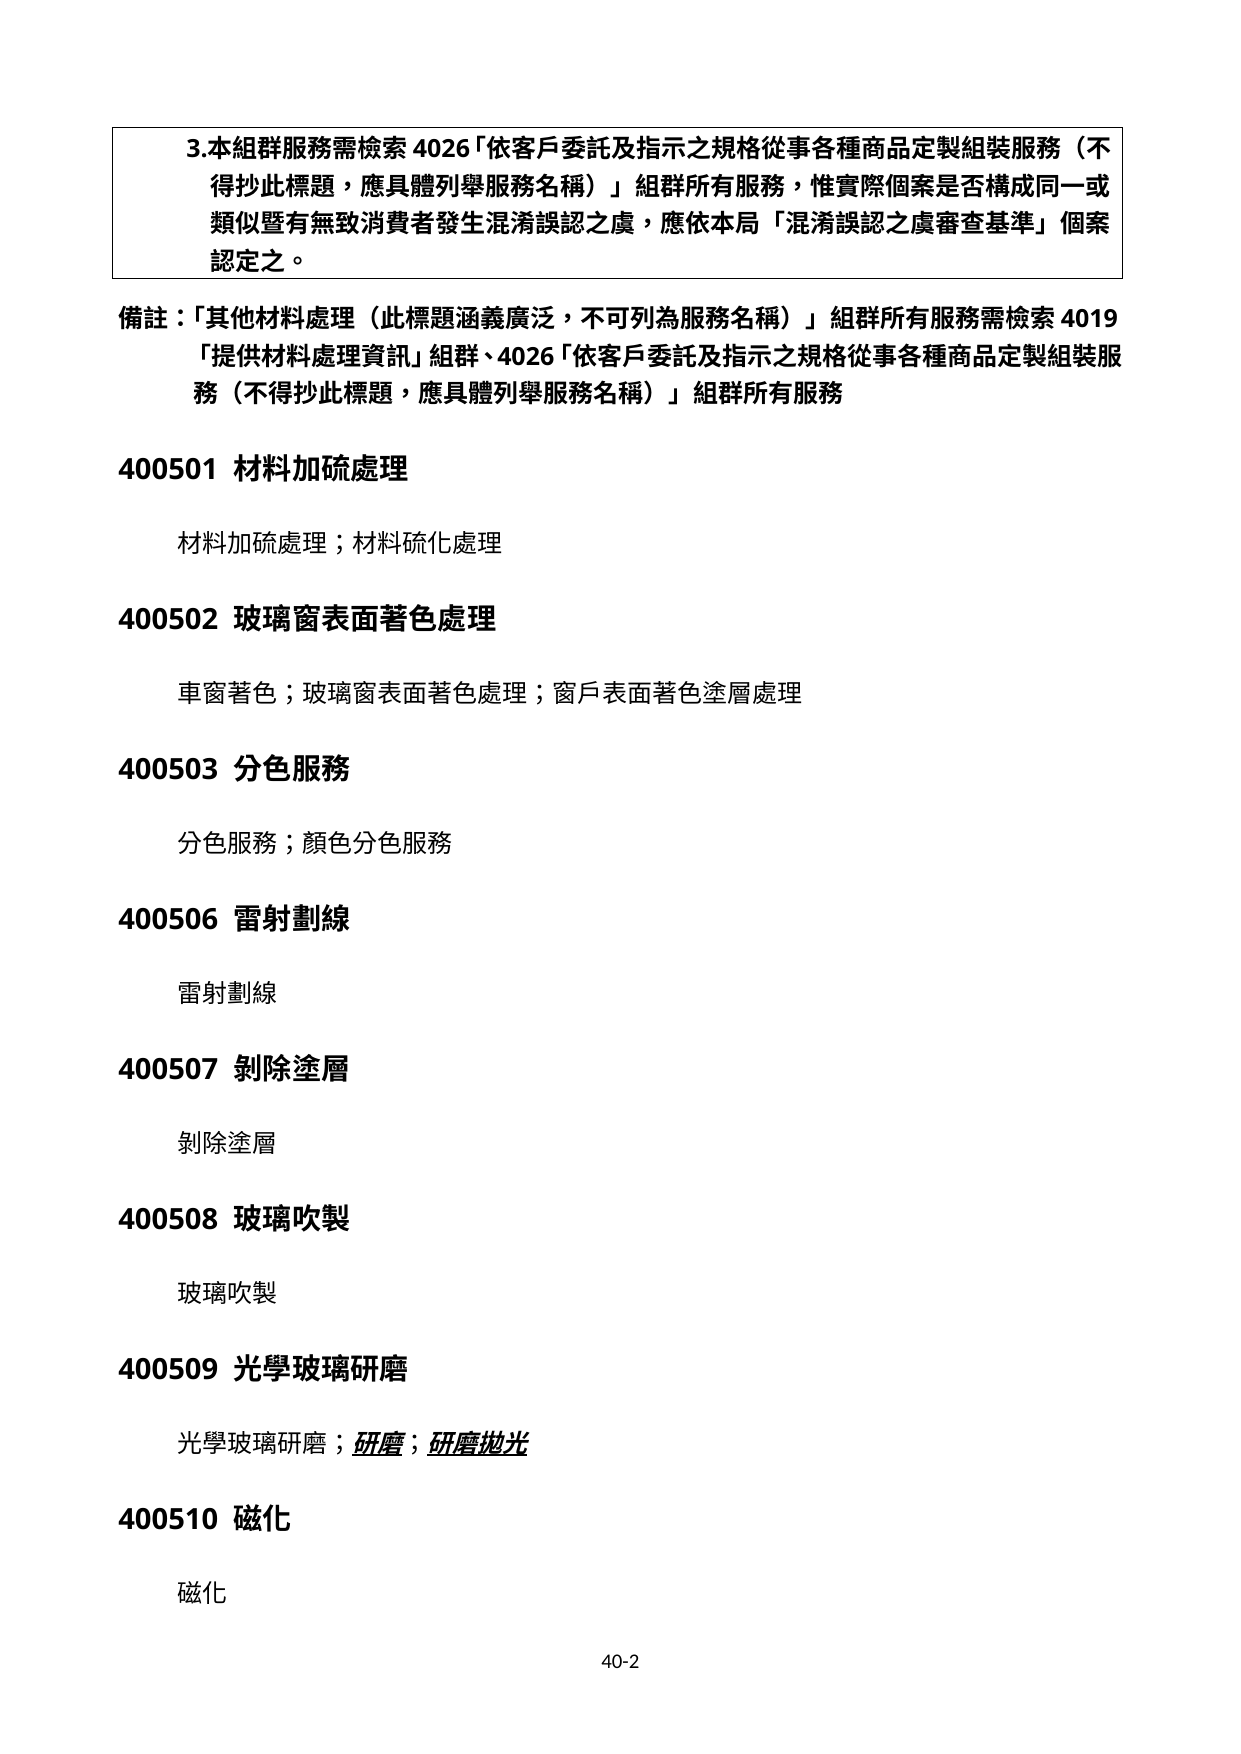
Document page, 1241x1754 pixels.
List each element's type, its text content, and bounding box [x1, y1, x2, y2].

text 400509 光學玻璃研磨 [118, 1329, 1122, 1404]
text 400503 分色服務 [118, 729, 1122, 804]
table_header 3.本組群服務需檢索4026「依客戶委託及指示之規格從事各種商品定製組裝服務（不得抄此標題，應具體列舉服務名稱）」組群所有服務，惟實際個案是否構成同一或類似暨有無致消費者發生混淆誤認之虞，應依本局「混淆誤認之虞審查基準」個案認定之。 [113, 128, 1122, 278]
text 400508 玻璃吹製 [118, 1179, 1122, 1254]
text 400501 材料加硫處理 [118, 429, 1122, 504]
text 玻璃吹製 [177, 1273, 1122, 1310]
text 車窗著色；玻璃窗表面著色處理；窗戶表面著色塗層處理 [177, 673, 1122, 710]
text 400502 玻璃窗表面著色處理 [118, 579, 1122, 654]
text 雷射劃線 [177, 973, 1122, 1010]
text 剝除塗層 [177, 1123, 1122, 1160]
text 400506 雷射劃線 [118, 879, 1122, 954]
text 400510 磁化 [118, 1479, 1122, 1554]
text 備註：「其他材料處理（此標題涵義廣泛，不可列為服務名稱）」組群所有服務需檢索4019「提供材料處理資訊」組群、4026「依客戶委託及指示之規格從事各種商品定製組裝服務（不得抄此標題，應具體列舉服務名稱）」組群所有服務 [118, 298, 1122, 410]
text 磁化 [177, 1573, 1122, 1610]
text 材料加硫處理；材料硫化處理 [177, 523, 1122, 560]
text 分色服務；顏色分色服務 [177, 823, 1122, 860]
text 400507 剝除塗層 [118, 1029, 1122, 1104]
text 光學玻璃研磨；研磨；研磨拋光 [177, 1423, 1122, 1460]
